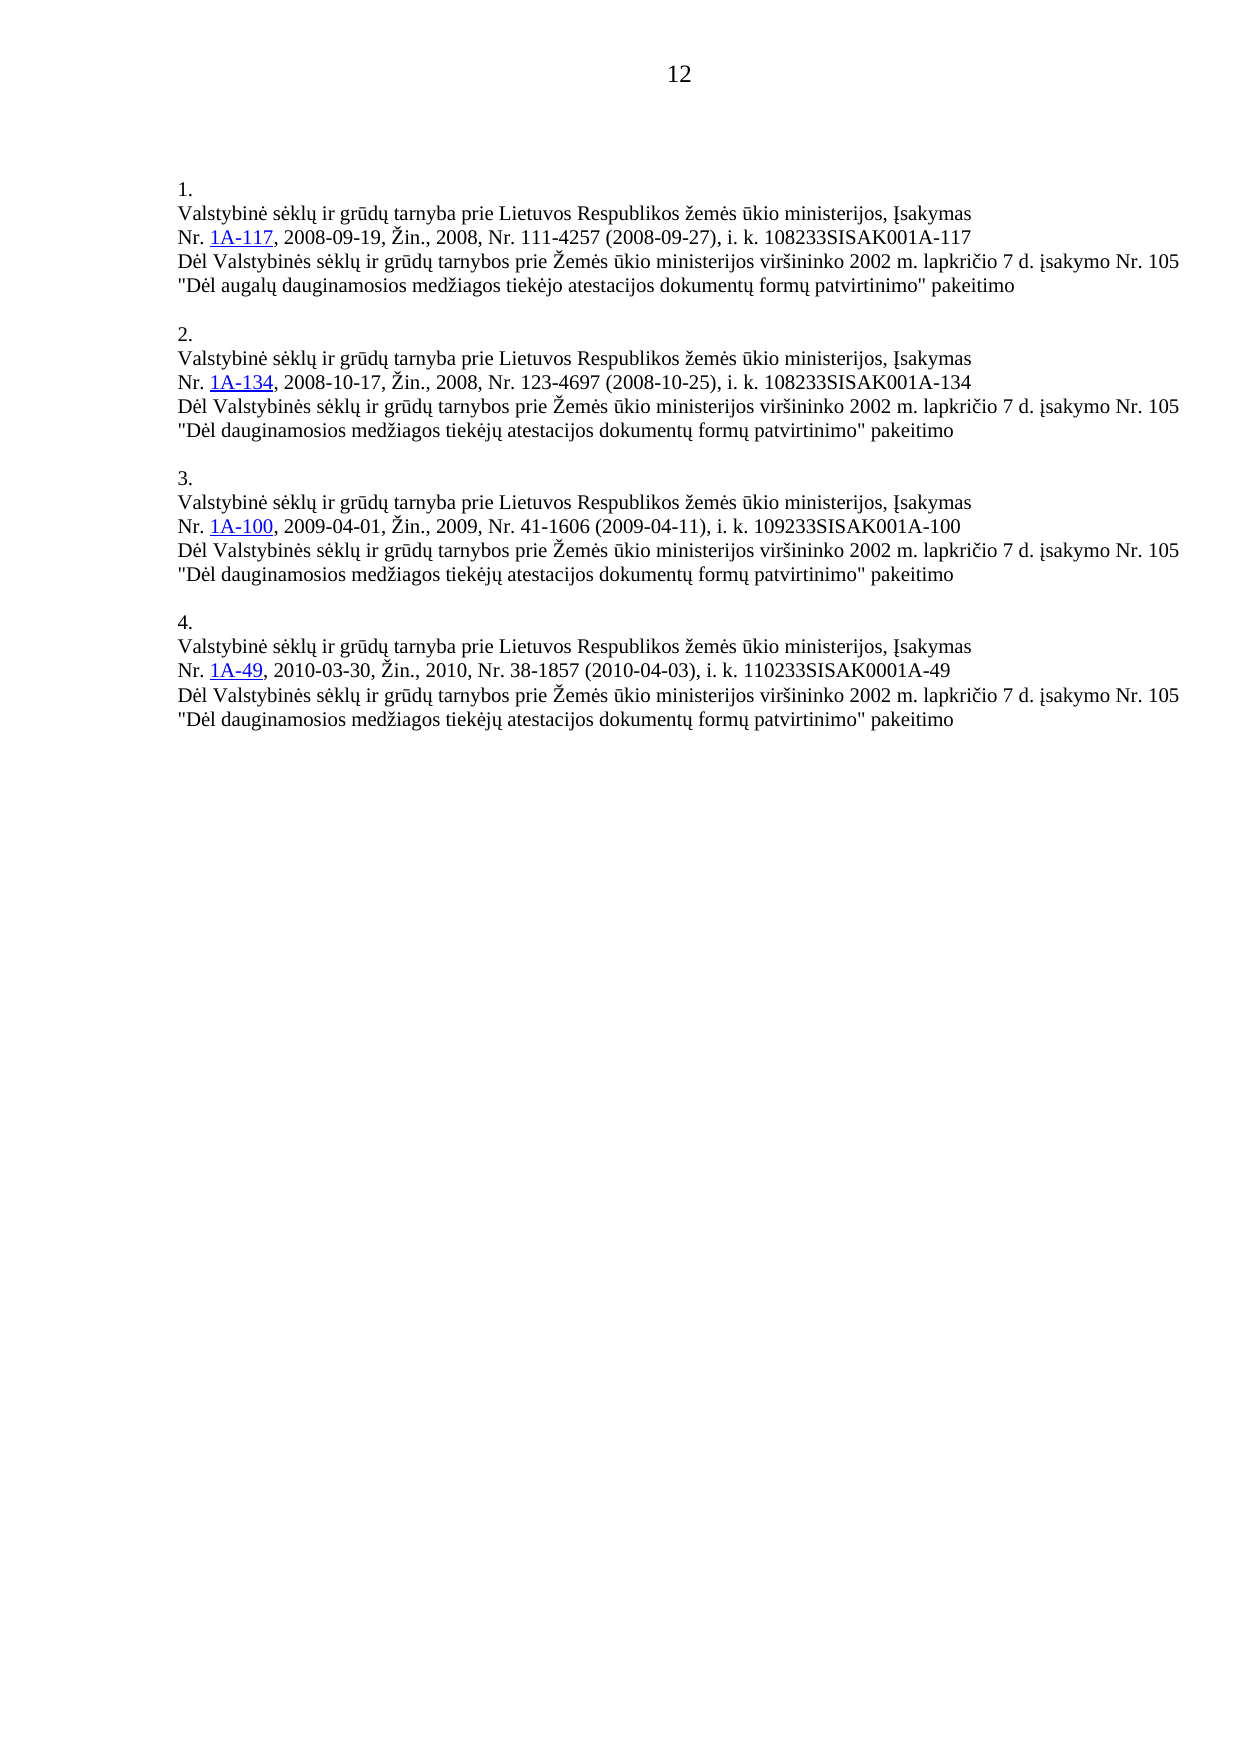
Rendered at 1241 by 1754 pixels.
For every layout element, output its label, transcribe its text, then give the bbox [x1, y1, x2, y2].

text 4. [177, 610, 1181, 634]
text 2. [177, 322, 1181, 346]
text Nr. 1A-49, 2010-03-30, Žin., 2010, Nr. 38-1857 (2010-04-03), i. k. 110233SISAK0001A-49 [177, 658, 1181, 682]
text Valstybinė sėklų ir grūdų tarnyba prie Lietuvos Respublikos žemės ūkio ministerijos, Įsakymas [177, 634, 1181, 658]
text Valstybinė sėklų ir grūdų tarnyba prie Lietuvos Respublikos žemės ūkio ministerijos, Įsakymas [177, 346, 1181, 370]
text Dėl Valstybinės sėklų ir grūdų tarnybos prie Žemės ūkio ministerijos viršininko 2002 m. lapkričio 7 d. įsakymo Nr. 105 "Dėl dauginamosios medžiagos tiekėjų atestacijos dokumentų formų patvirtinimo" pakeitimo [177, 394, 1181, 442]
text 3. [177, 466, 1181, 490]
text 1. [177, 177, 1181, 201]
text Dėl Valstybinės sėklų ir grūdų tarnybos prie Žemės ūkio ministerijos viršininko 2002 m. lapkričio 7 d. įsakymo Nr. 105 "Dėl augalų dauginamosios medžiagos tiekėjo atestacijos dokumentų formų patvirtinimo" pakeitimo [177, 249, 1181, 297]
text Dėl Valstybinės sėklų ir grūdų tarnybos prie Žemės ūkio ministerijos viršininko 2002 m. lapkričio 7 d. įsakymo Nr. 105 "Dėl dauginamosios medžiagos tiekėjų atestacijos dokumentų formų patvirtinimo" pakeitimo [177, 538, 1181, 586]
text Nr. 1A-100, 2009-04-01, Žin., 2009, Nr. 41-1606 (2009-04-11), i. k. 109233SISAK001A-100 [177, 514, 1181, 538]
text Nr. 1A-134, 2008-10-17, Žin., 2008, Nr. 123-4697 (2008-10-25), i. k. 108233SISAK001A-134 [177, 370, 1181, 394]
text Dėl Valstybinės sėklų ir grūdų tarnybos prie Žemės ūkio ministerijos viršininko 2002 m. lapkričio 7 d. įsakymo Nr. 105 "Dėl dauginamosios medžiagos tiekėjų atestacijos dokumentų formų patvirtinimo" pakeitimo [177, 682, 1181, 731]
text Nr. 1A-117, 2008-09-19, Žin., 2008, Nr. 111-4257 (2008-09-27), i. k. 108233SISAK001A-117 [177, 225, 1181, 249]
text Valstybinė sėklų ir grūdų tarnyba prie Lietuvos Respublikos žemės ūkio ministerijos, Įsakymas [177, 490, 1181, 514]
text Valstybinė sėklų ir grūdų tarnyba prie Lietuvos Respublikos žemės ūkio ministerijos, Įsakymas [177, 201, 1181, 225]
